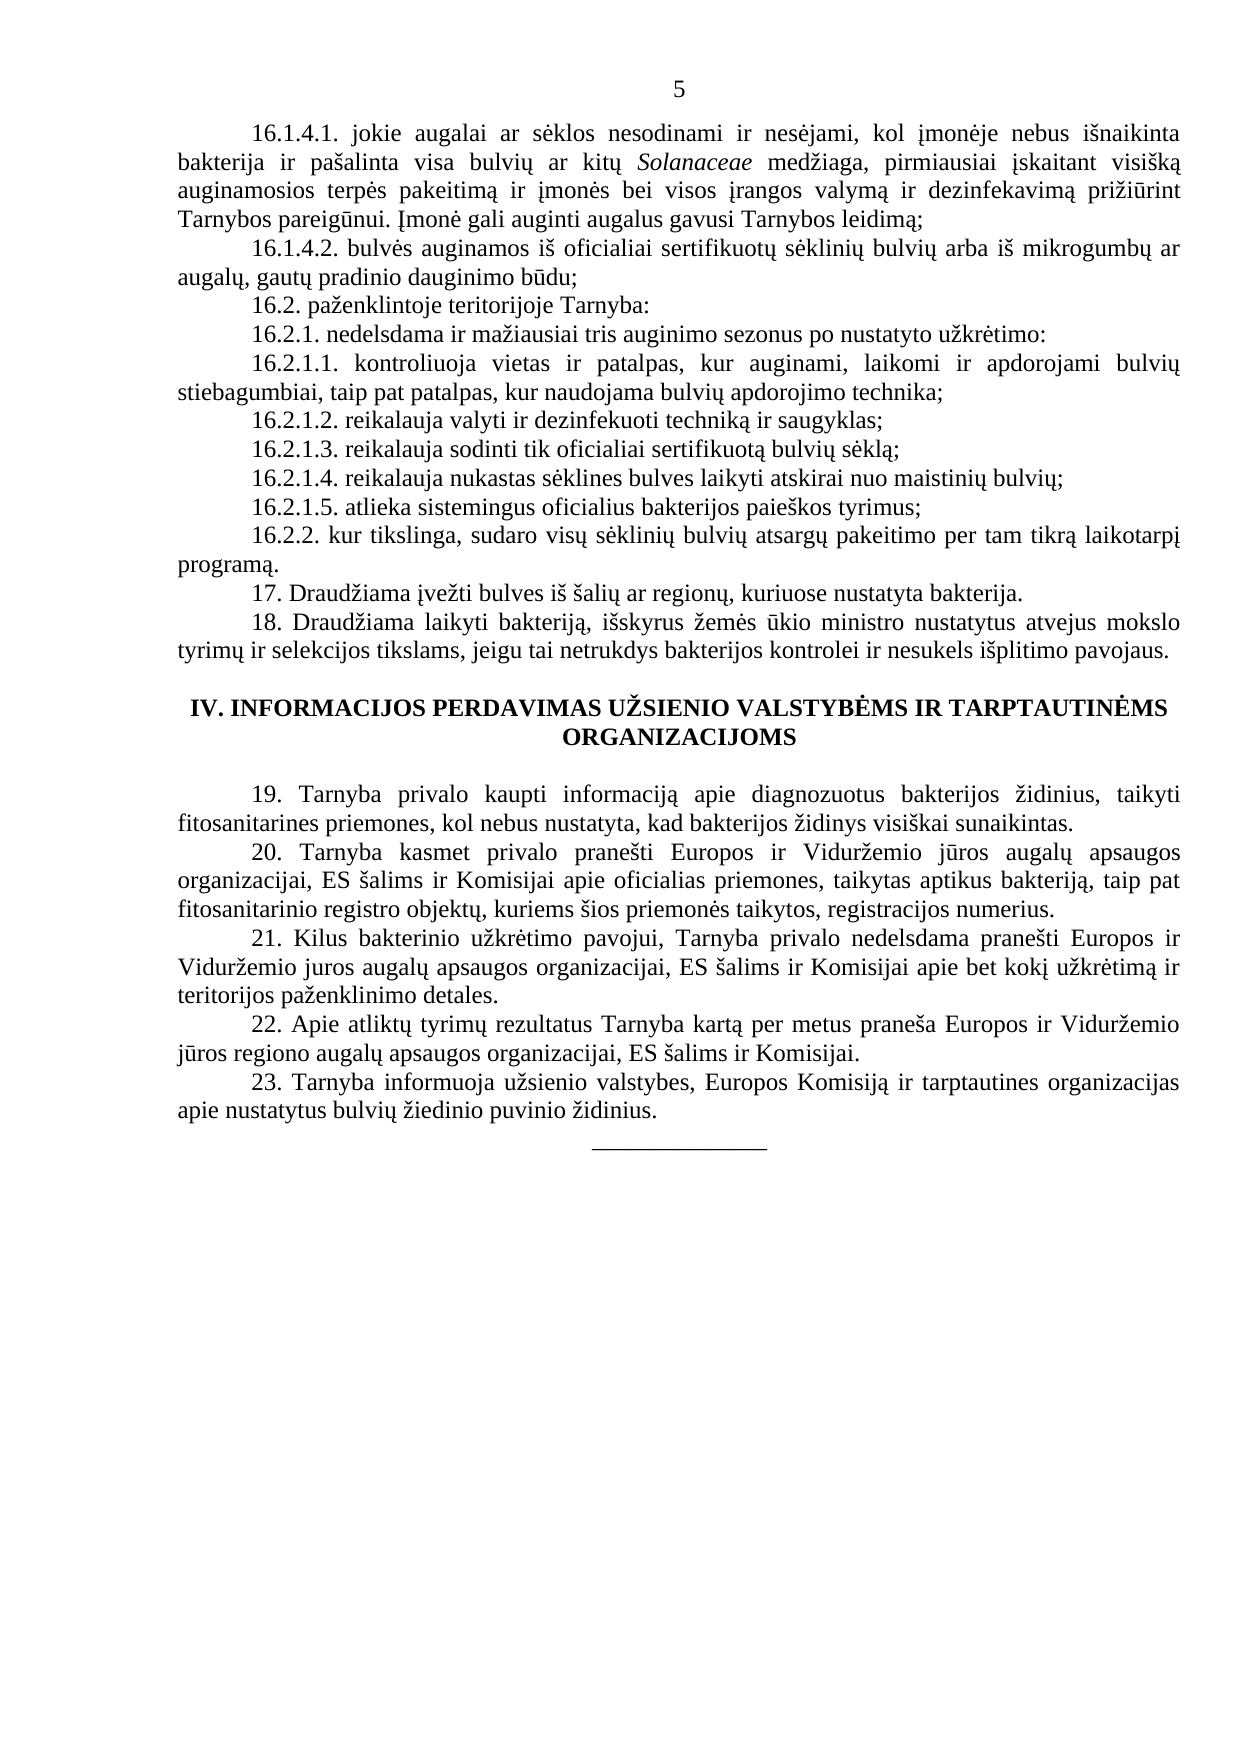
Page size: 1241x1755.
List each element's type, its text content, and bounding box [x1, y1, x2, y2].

text 19. Tarnyba privalo kaupti informaciją apie diagnozuotus bakterijos židinius, taikyti fitosanitarines priemones, kol nebus nustatyta, kad bakterijos židinys visiškai sunaikintas. [177, 779, 1181, 837]
text 16.2.1.5. atlieka sistemingus oficialius bakterijos paieškos tyrimus; [177, 492, 1181, 521]
text ______________ [177, 1124, 1181, 1153]
text 22. Apie atliktų tyrimų rezultatus Tarnyba kartą per metus praneša Europos ir Viduržemio jūros regiono augalų apsaugos organizacijai, ES šalims ir Komisijai. [177, 1009, 1181, 1067]
text IV. INFORMACIJOS PERDAVIMAS UŽSIENIO VALSTYBĖMS IR TARPTAUTINĖMS ORGANIZACIJOMS [177, 693, 1181, 751]
text 16.2.1.4. reikalauja nukastas sėklines bulves laikyti atskirai nuo maistinių bulvių; [177, 463, 1181, 492]
text 16.1.4.2. bulvės auginamos iš oficialiai sertifikuotų sėklinių bulvių arba iš mikrogumbų ar augalų, gautų pradinio dauginimo būdu; [177, 233, 1181, 291]
text 16.2.1.3. reikalauja sodinti tik oficialiai sertifikuotą bulvių sėklą; [177, 434, 1181, 463]
text 20. Tarnyba kasmet privalo pranešti Europos ir Viduržemio jūros augalų apsaugos organizacijai, ES šalims ir Komisijai apie oficialias priemones, taikytas aptikus bakteriją, taip pat fitosanitarinio registro objektų, kuriems šios priemonės taikytos, registracijos numerius. [177, 837, 1181, 923]
text 23. Tarnyba informuoja užsienio valstybes, Europos Komisiją ir tarptautines organizacijas apie nustatytus bulvių žiedinio puvinio židinius. [177, 1067, 1181, 1124]
text 21. Kilus bakterinio užkrėtimo pavojui, Tarnyba privalo nedelsdama pranešti Europos ir Viduržemio juros augalų apsaugos organizacijai, ES šalims ir Komisijai apie bet kokį užkrėtimą ir teritorijos paženklinimo detales. [177, 923, 1181, 1009]
text 16.2. paženklintoje teritorijoje Tarnyba: [177, 291, 1181, 319]
text 16.2.1. nedelsdama ir mažiausiai tris auginimo sezonus po nustatyto užkrėtimo: [177, 319, 1181, 348]
text 16.2.2. kur tikslinga, sudaro visų sėklinių bulvių atsargų pakeitimo per tam tikrą laikotarpį programą. [177, 521, 1181, 578]
text 16.2.1.2. reikalauja valyti ir dezinfekuoti techniką ir saugyklas; [177, 406, 1181, 434]
text 18. Draudžiama laikyti bakteriją, išskyrus žemės ūkio ministro nustatytus atvejus mokslo tyrimų ir selekcijos tikslams, jeigu tai netrukdys bakterijos kontrolei ir nesukels išplitimo pavojaus. [177, 607, 1181, 664]
text 17. Draudžiama įvežti bulves iš šalių ar regionų, kuriuose nustatyta bakterija. [177, 578, 1181, 607]
text 16.2.1.1. kontroliuoja vietas ir patalpas, kur auginami, laikomi ir apdorojami bulvių stiebagumbiai, taip pat patalpas, kur naudojama bulvių apdorojimo technika; [177, 348, 1181, 406]
text 16.1.4.1. jokie augalai ar sėklos nesodinami ir nesėjami, kol įmonėje nebus išnaikinta bakterija ir pašalinta visa bulvių ar kitų Solanaceae medžiaga, pirmiausiai įskaitant visišką auginamosios terpės pakeitimą ir įmonės bei visos įrangos valymą ir dezinfekavimą prižiūrint Tarnybos pareigūnui. Įmonė gali auginti augalus gavusi Tarnybos leidimą; [177, 118, 1181, 233]
